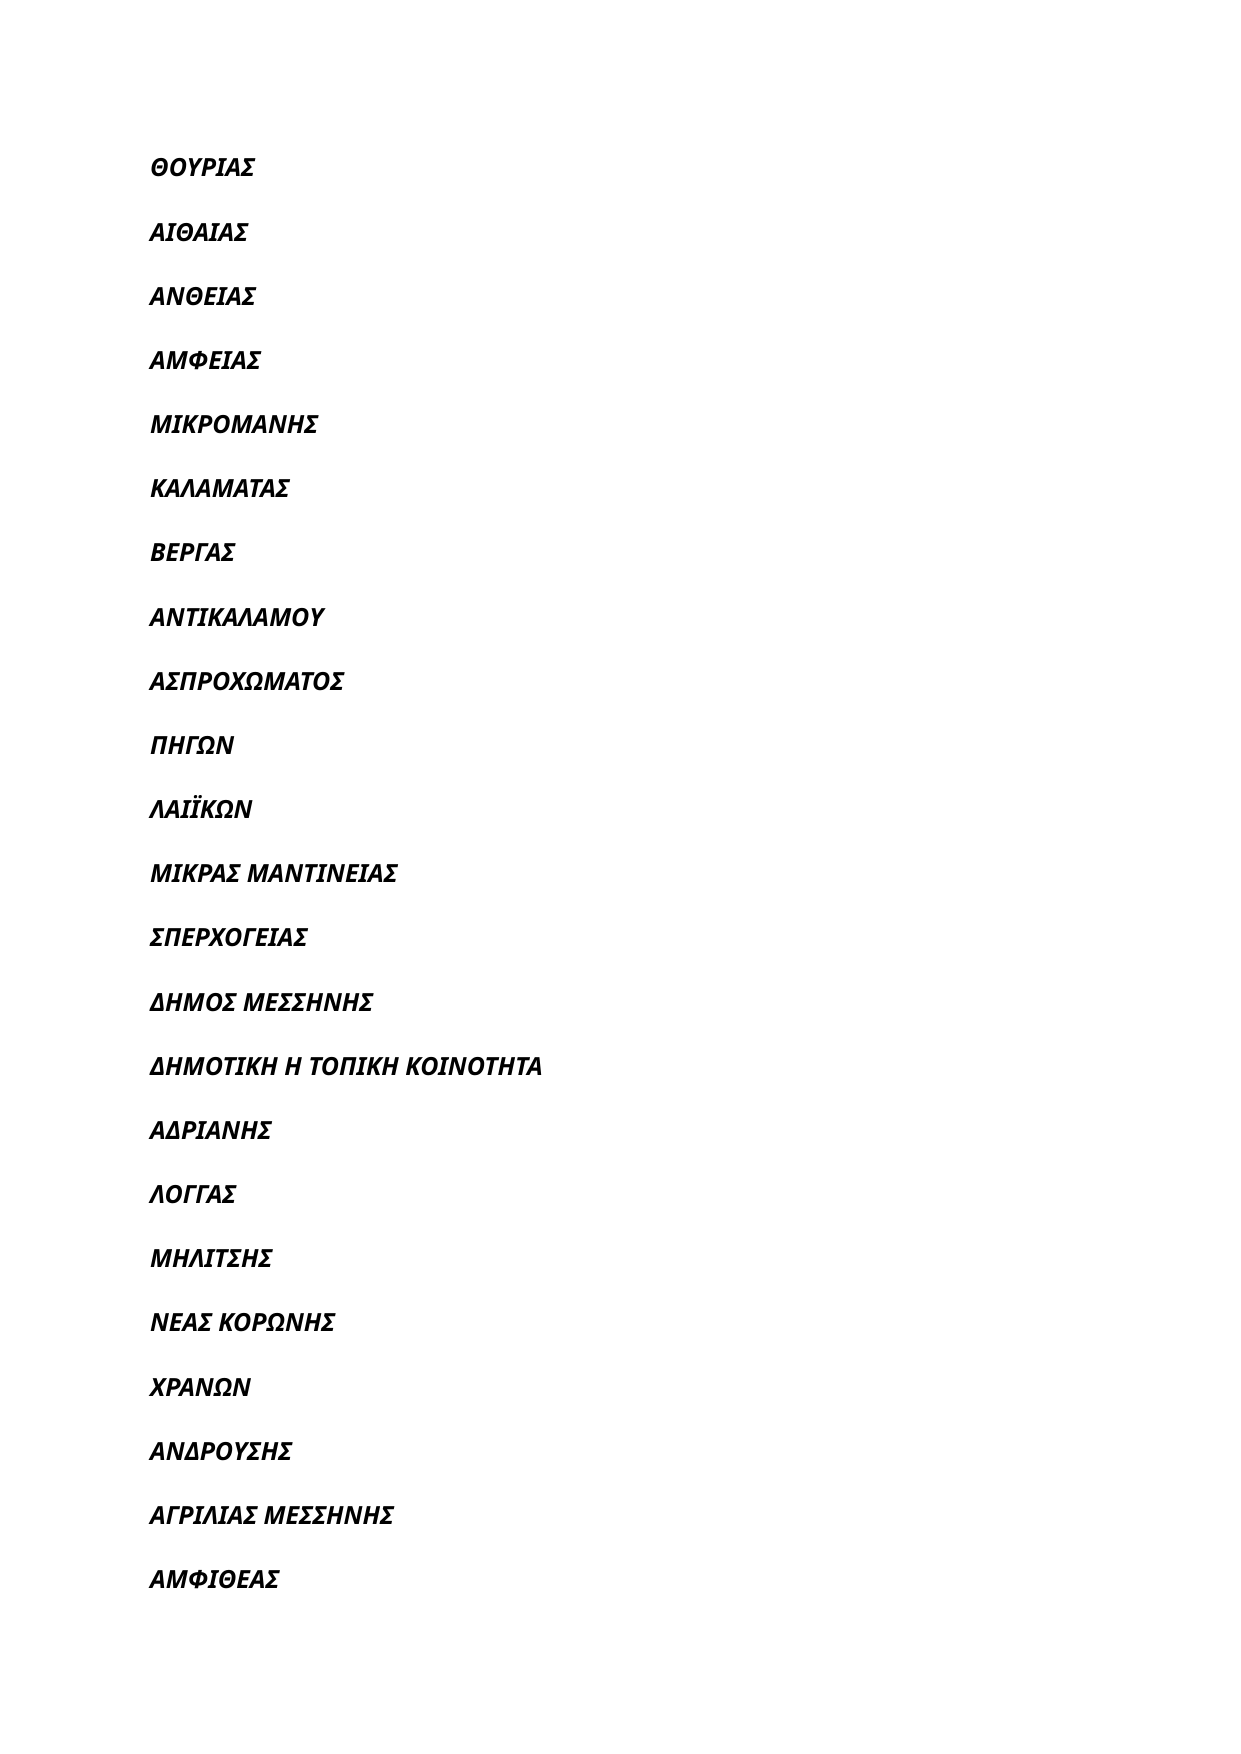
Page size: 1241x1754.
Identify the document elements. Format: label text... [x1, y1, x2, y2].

text ΜΙΚΡΑΣ ΜΑΝΤΙΝΕΙΑΣ [150, 856, 1090, 890]
text ΑΜΦΕΙΑΣ [150, 342, 1090, 377]
text ΑΜΦΙΘΕΑΣ [150, 1562, 1090, 1596]
text ΑΙΘΑΙΑΣ [150, 214, 1090, 248]
text ΛΑΙΪΚΩΝ [150, 792, 1090, 826]
text ΘΟΥΡΙΑΣ [150, 150, 1090, 184]
text ΑΝΔΡΟΥΣΗΣ [150, 1433, 1090, 1467]
text ΝΕΑΣ ΚΟΡΩΝΗΣ [150, 1305, 1090, 1339]
text ΧΡΑΝΩΝ [150, 1369, 1090, 1403]
text ΚΑΛΑΜΑΤΑΣ [150, 471, 1090, 505]
text ΜΗΛΙΤΣΗΣ [150, 1241, 1090, 1275]
text ΑΔΡΙΑΝΗΣ [150, 1112, 1090, 1147]
text ΜΙΚΡΟΜΑΝΗΣ [150, 407, 1090, 441]
text ΑΝΤΙΚΑΛΑΜΟΥ [150, 599, 1090, 633]
text ΔΗΜΟΤΙΚΗ Η ΤΟΠΙΚΗ ΚΟΙΝΟΤΗΤΑ [150, 1048, 1090, 1082]
text ΣΠΕΡΧΟΓΕΙΑΣ [150, 920, 1090, 954]
text ΒΕΡΓΑΣ [150, 535, 1090, 569]
text ΛΟΓΓΑΣ [150, 1177, 1090, 1211]
text ΑΣΠΡΟΧΩΜΑΤΟΣ [150, 663, 1090, 697]
text ΔΗΜΟΣ ΜΕΣΣΗΝΗΣ [150, 984, 1090, 1018]
text ΠΗΓΩΝ [150, 727, 1090, 762]
text ΑΓΡΙΛΙΑΣ ΜΕΣΣΗΝΗΣ [150, 1497, 1090, 1532]
text ΑΝΘΕΙΑΣ [150, 278, 1090, 312]
